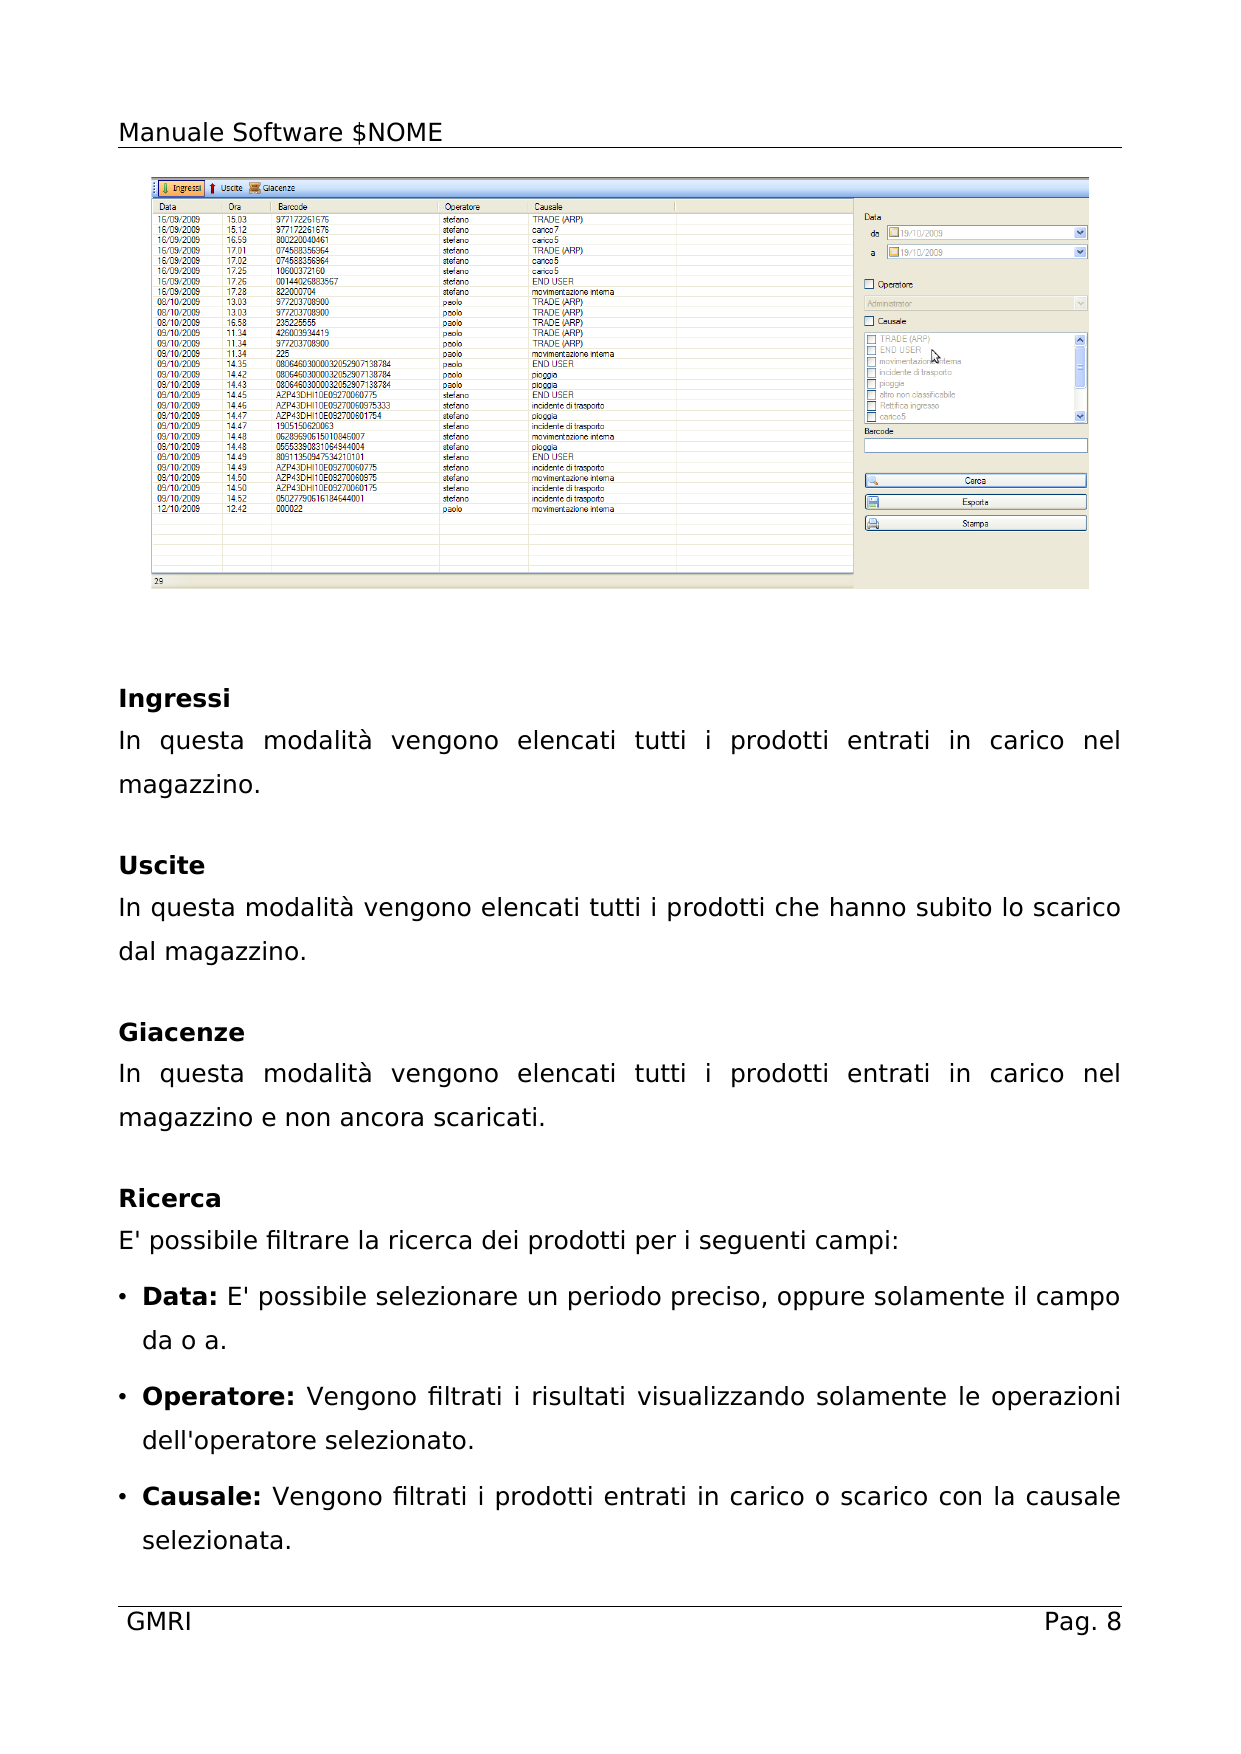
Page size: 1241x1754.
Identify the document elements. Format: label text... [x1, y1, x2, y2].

list Causale: Vengono filtrati i prodotti entrati in carico o scarico con la causale selezionata. [118, 1482, 1122, 1555]
list Operatore: Vengono filtrati i risultati visualizzando solamente le operazioni dell'operatore selezionato. [118, 1382, 1122, 1455]
picture [151, 177, 1089, 589]
subtitle Uscite [118, 851, 1122, 880]
subtitle Giacenze [118, 1018, 1122, 1047]
subtitle Ricerca [118, 1184, 1122, 1214]
list Data: E' possibile selezionare un periodo preciso, oppure solamente il campo da o a. [118, 1282, 1122, 1355]
text In questa modalità vengono elencati tutti i prodotti entrati in carico nel magazzino e non ancora scaricati. [118, 1059, 1122, 1132]
subtitle Ingressi [118, 684, 1122, 714]
text E' possibile filtrare la ricerca dei prodotti per i seguenti campi: [118, 1226, 1122, 1255]
text In questa modalità vengono elencati tutti i prodotti entrati in carico nel magazzino. [118, 726, 1122, 799]
text In questa modalità vengono elencati tutti i prodotti che hanno subito lo scarico dal magazzino. [118, 893, 1122, 966]
